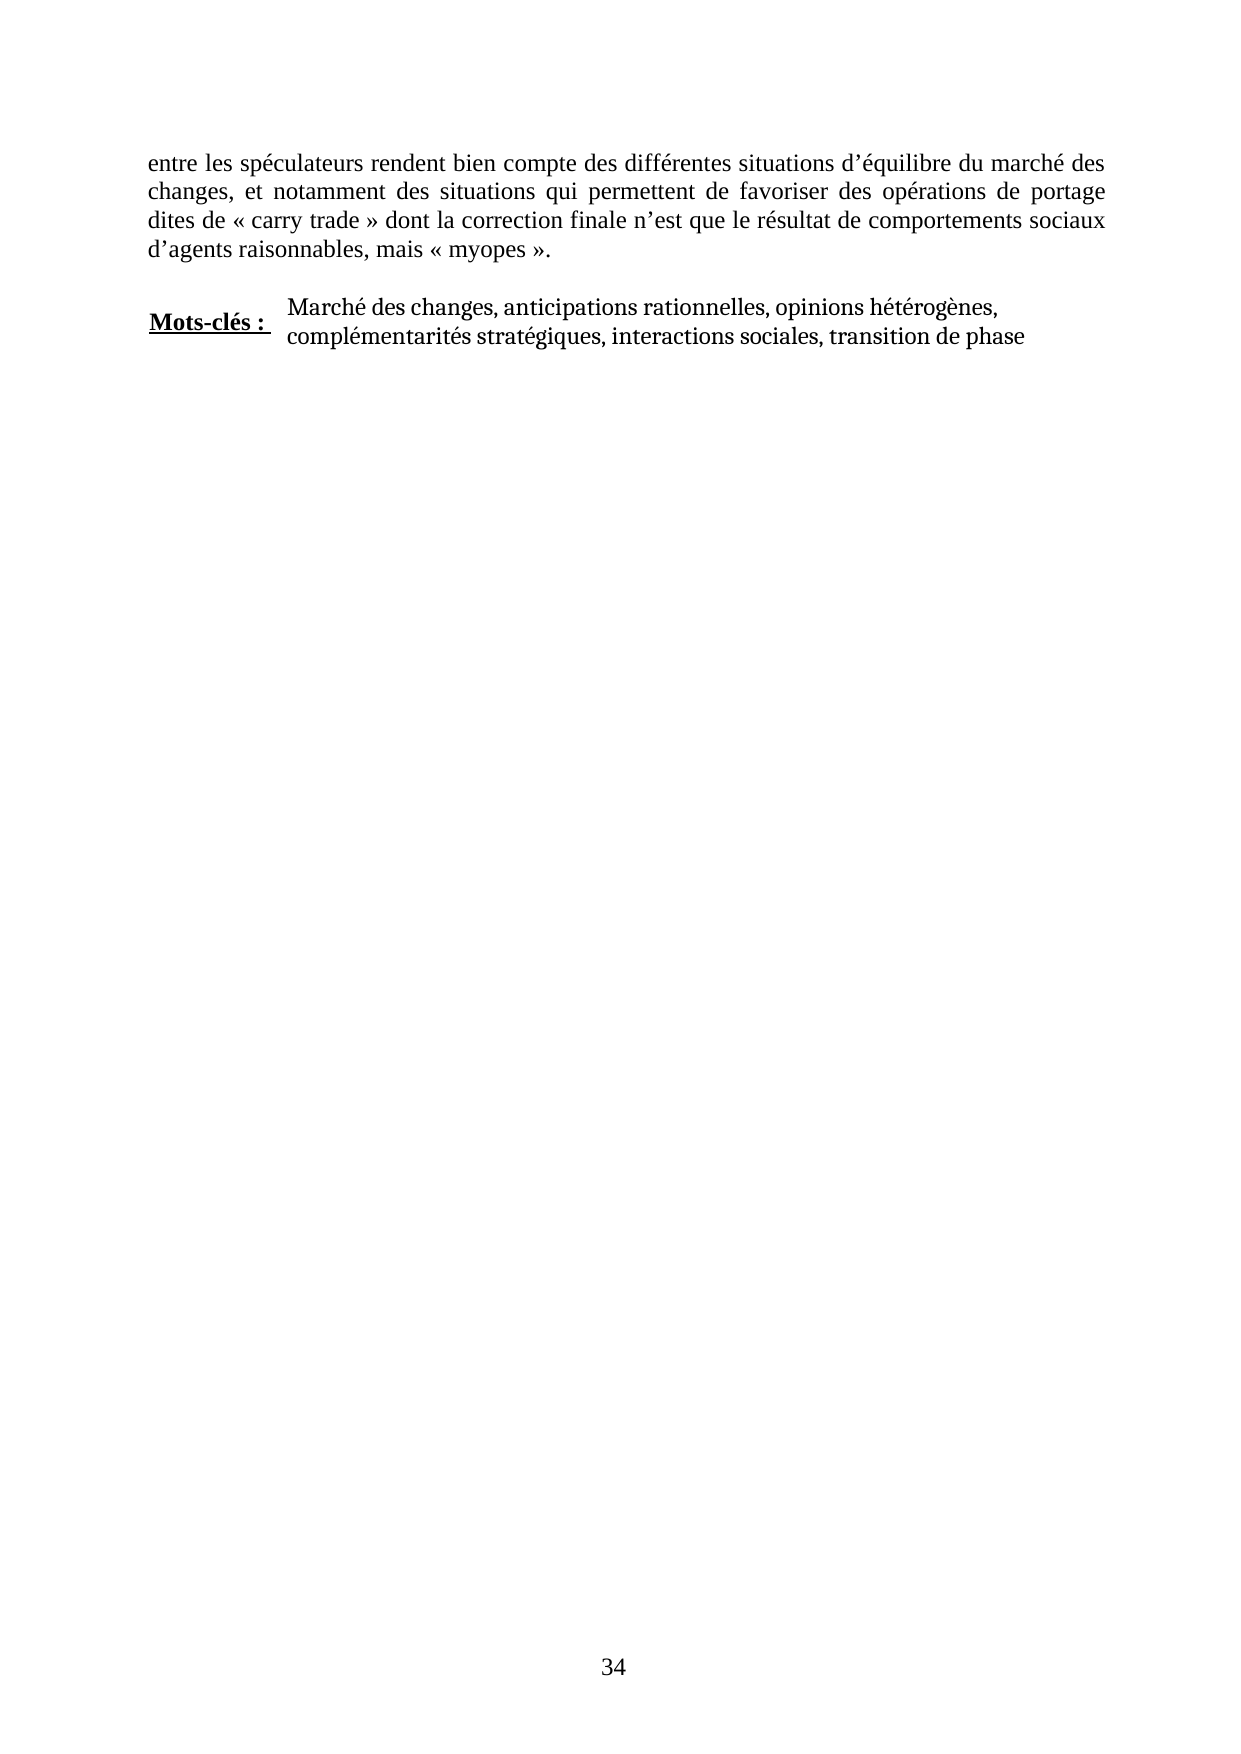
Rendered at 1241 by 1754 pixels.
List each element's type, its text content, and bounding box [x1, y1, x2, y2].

table_header Mots-clés : [148, 291, 285, 352]
text entre les spéculateurs rendent bien compte des différentes situations d’équilibre du marché des changes, et notamment des situations qui permettent de favoriser des opérations de portage dites de « carry trade » dont la correction finale n’est que le résultat de comportements sociaux d’agents raisonnables, mais « myopes ». [148, 148, 1106, 263]
table_header Marché des changes, anticipations rationnelles, opinions hétérogènes, complémentarités stratégiques, interactions sociales, transition de phase [285, 291, 1131, 352]
